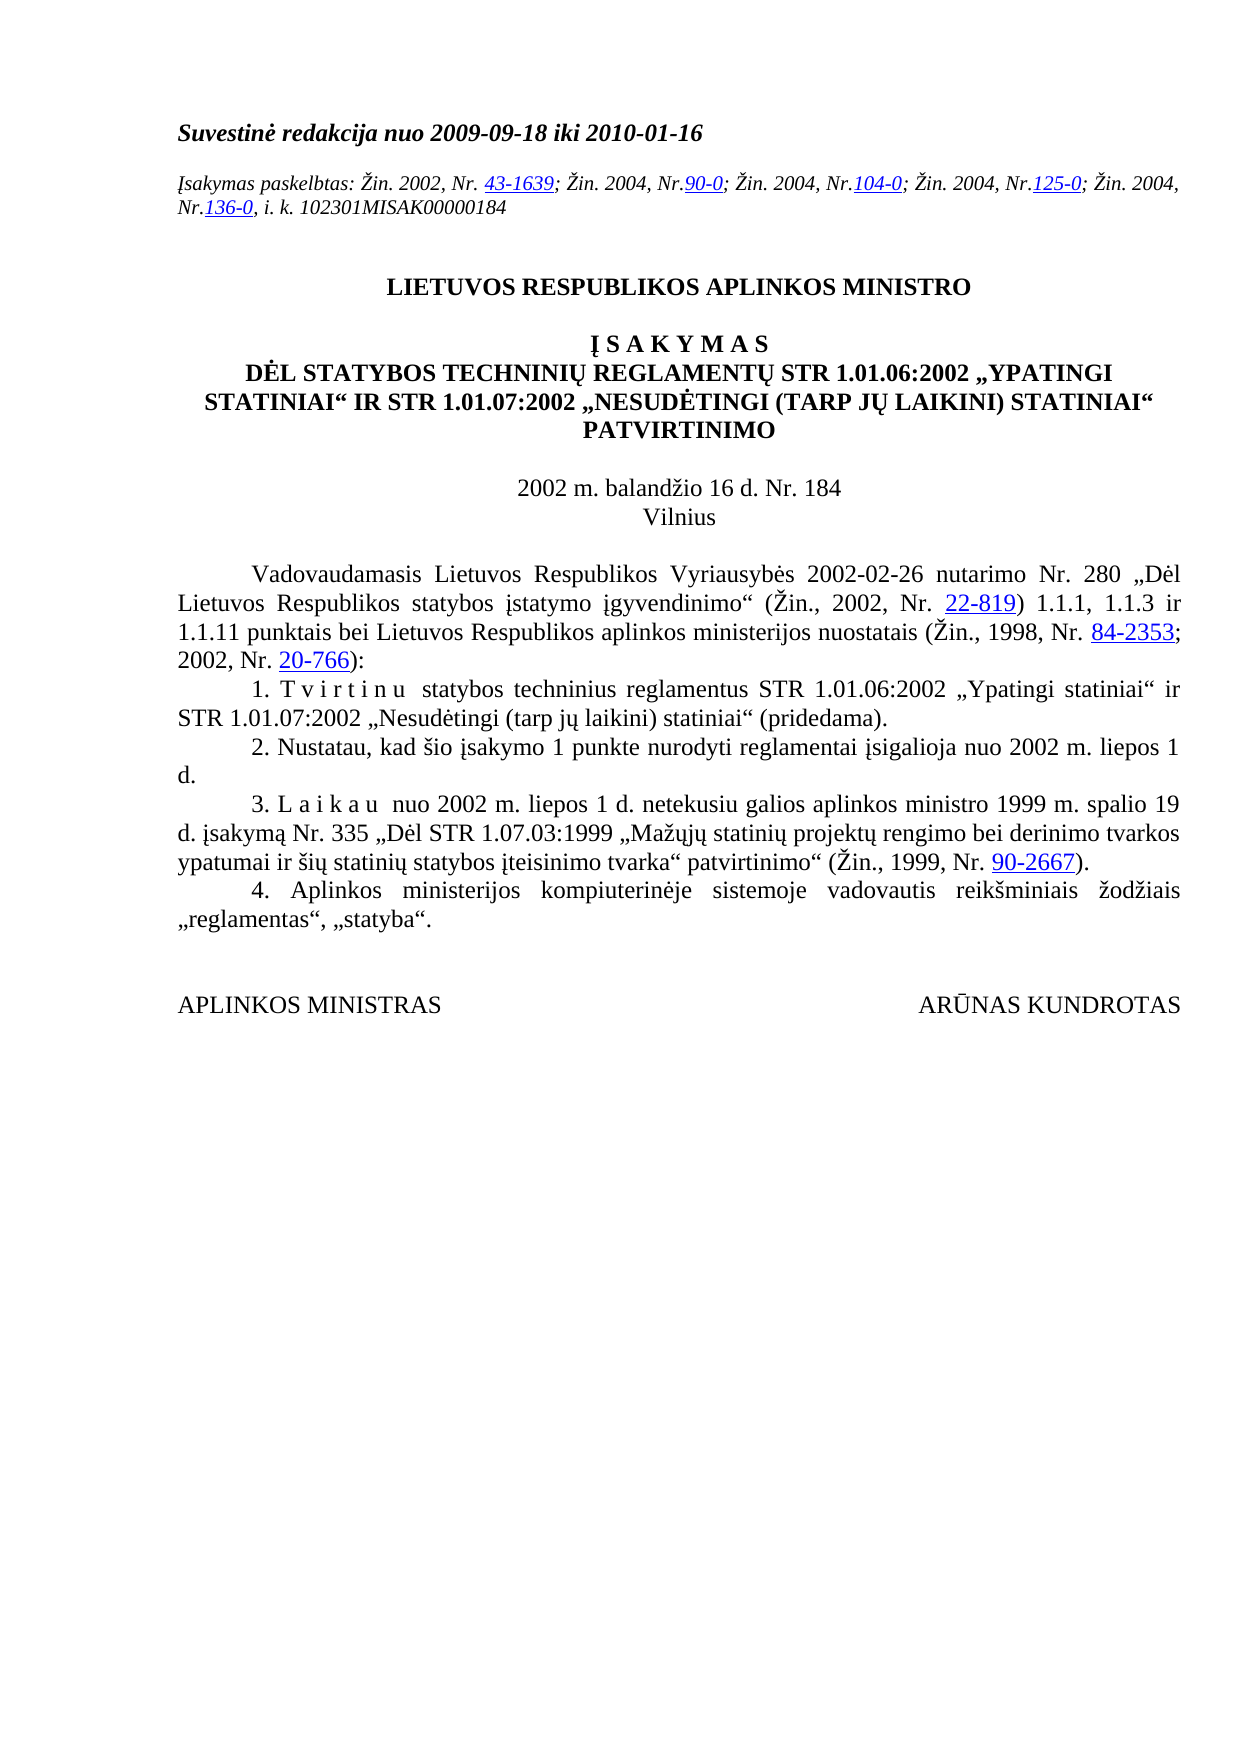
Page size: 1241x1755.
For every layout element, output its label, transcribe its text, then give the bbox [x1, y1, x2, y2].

text DĖL STATYBOS TECHNINIŲ REGLAMENTŲ STR 1.01.06:2002 „YPATINGI STATINIAI“ IR STR 1.01.07:2002 „NESUDĖTINGI (TARP JŲ laikini) statiniai“ patvirtinimo [177, 358, 1181, 444]
text 4. Aplinkos ministerijos kompiuterinėje sistemoje vadovautis reikšminiais žodžiais „reglamentas“, „statyba“. [177, 876, 1181, 933]
text Vadovaudamasis Lietuvos Respublikos Vyriausybės 2002-02-26 nutarimo Nr. 280 „Dėl Lietuvos Respublikos statybos įstatymo įgyvendinimo“ (Žin., 2002, Nr. 22-819) 1.1.1, 1.1.3 ir 1.1.11 punktais bei Lietuvos Respublikos aplinkos ministerijos nuostatais (Žin., 1998, Nr. 84-2353; 2002, Nr. 20-766): [177, 559, 1181, 674]
text 2002 m. balandžio 16 d. Nr. 184 [177, 473, 1181, 502]
text APLINKOS MINISTRAS ARŪNAS KUNDROTAS [177, 991, 1181, 1019]
text Įsakymas paskelbtas: Žin. 2002, Nr. 43-1639; Žin. 2004, Nr.90-0; Žin. 2004, Nr.104-0; Žin. 2004, Nr.125-0; Žin. 2004, Nr.136-0, i. k. 102301MISAK00000184 [177, 171, 1181, 219]
text 1. Tvirtinu statybos techninius reglamentus STR 1.01.06:2002 „Ypatingi statiniai“ ir STR 1.01.07:2002 „Nesudėtingi (tarp jų laikini) statiniai“ (pridedama). [177, 674, 1181, 732]
text 3. Laikau nuo 2002 m. liepos 1 d. netekusiu galios aplinkos ministro 1999 m. spalio 19 d. įsakymą Nr. 335 „Dėl STR 1.07.03:1999 „Mažųjų statinių projektų rengimo bei derinimo tvarkos ypatumai ir šių statinių statybos įteisinimo tvarka“ patvirtinimo“ (Žin., 1999, Nr. 90-2667). [177, 789, 1181, 876]
text 2. Nustatau, kad šio įsakymo 1 punkte nurodyti reglamentai įsigalioja nuo 2002 m. liepos 1 d. [177, 732, 1181, 789]
text Suvestinė redakcija nuo 2009-09-18 iki 2010-01-16 [177, 118, 1181, 147]
text Vilnius [177, 502, 1181, 531]
text LIETUVOS RESPUBLIKOS APLINKOS MINISTRO [177, 272, 1181, 301]
text Į S A K Y M A S [177, 329, 1181, 358]
